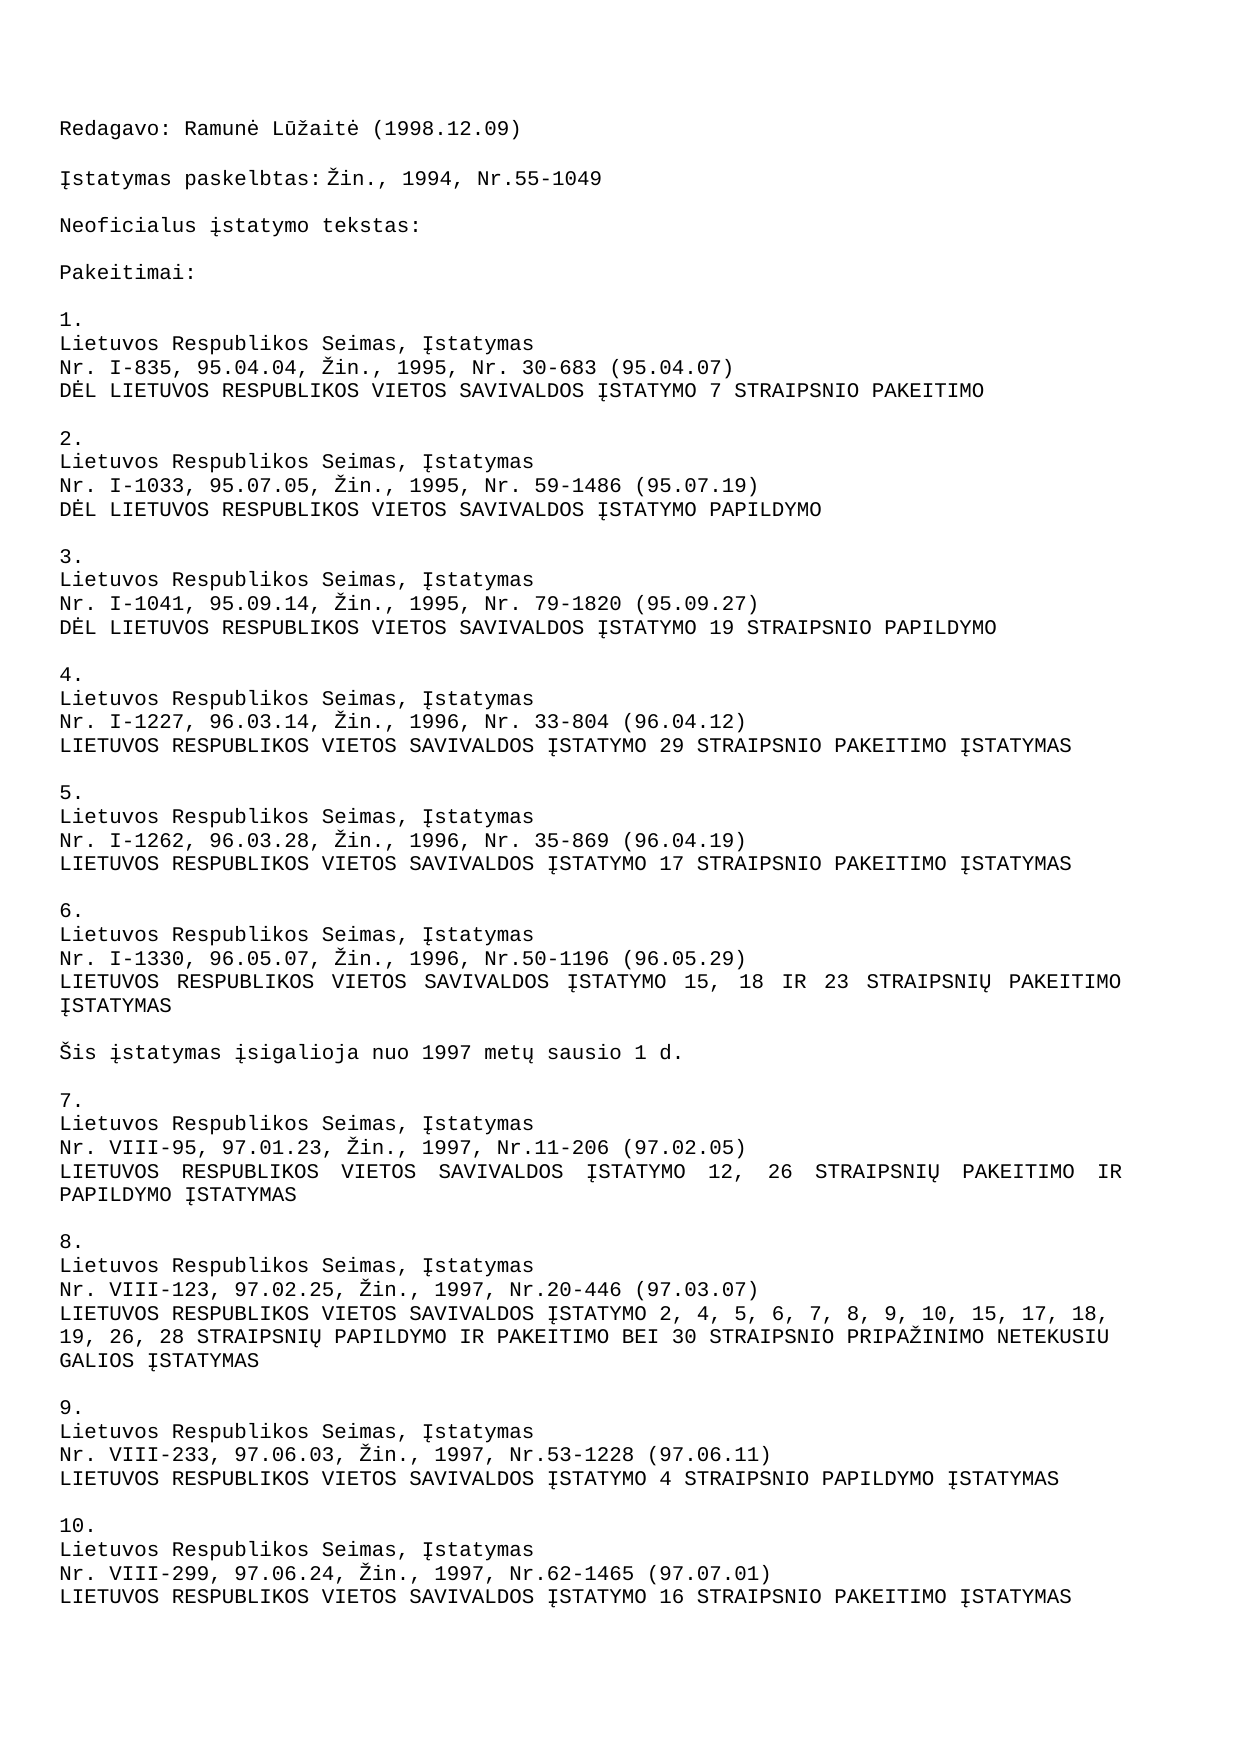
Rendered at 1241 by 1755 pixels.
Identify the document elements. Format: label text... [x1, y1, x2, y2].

text Lietuvos Respublikos Seimas, Įstatymas [59, 333, 1122, 357]
text Redagavo: Ramunė Lūžaitė (1998.12.09) [59, 118, 1122, 142]
text Lietuvos Respublikos Seimas, Įstatymas [59, 806, 1122, 829]
text Nr. I-1262, 96.03.28, Žin., 1996, Nr. 35-869 (96.04.19) [59, 829, 1122, 853]
text Šis įstatymas įsigalioja nuo 1997 metų sausio 1 d. [59, 1042, 1122, 1066]
text Lietuvos Respublikos Seimas, Įstatymas [59, 924, 1122, 948]
text Nr. I-1227, 96.03.14, Žin., 1996, Nr. 33-804 (96.04.12) [59, 711, 1122, 735]
text DĖL LIETUVOS RESPUBLIKOS VIETOS SAVIVALDOS ĮSTATYMO PAPILDYMO [59, 498, 1122, 522]
text Nr. I-1041, 95.09.14, Žin., 1995, Nr. 79-1820 (95.09.27) [59, 593, 1122, 617]
text Lietuvos Respublikos Seimas, Įstatymas [59, 1113, 1122, 1137]
text LIETUVOS RESPUBLIKOS VIETOS SAVIVALDOS ĮSTATYMO 16 STRAIPSNIO PAKEITIMO ĮSTATYMAS [59, 1586, 1122, 1610]
text Lietuvos Respublikos Seimas, Įstatymas [59, 1421, 1122, 1444]
text 5. [59, 782, 1122, 806]
text Nr. VIII-299, 97.06.24, Žin., 1997, Nr.62-1465 (97.07.01) [59, 1563, 1122, 1586]
text 7. [59, 1090, 1122, 1113]
text Nr. VIII-123, 97.02.25, Žin., 1997, Nr.20-446 (97.03.07) [59, 1279, 1122, 1302]
text Nr. I-1330, 96.05.07, Žin., 1996, Nr.50-1196 (96.05.29) [59, 948, 1122, 971]
text DĖL LIETUVOS RESPUBLIKOS VIETOS SAVIVALDOS ĮSTATYMO 19 STRAIPSNIO PAPILDYMO [59, 617, 1122, 640]
text Nr. VIII-233, 97.06.03, Žin., 1997, Nr.53-1228 (97.06.11) [59, 1444, 1122, 1468]
text Įstatymas paskelbtas: Žin., 1994, Nr.55-1049 [59, 165, 1122, 191]
text 2. [59, 428, 1122, 451]
text Nr. I-835, 95.04.04, Žin., 1995, Nr. 30-683 (95.04.07) [59, 357, 1122, 380]
text Lietuvos Respublikos Seimas, Įstatymas [59, 451, 1122, 475]
text LIETUVOS RESPUBLIKOS VIETOS SAVIVALDOS ĮSTATYMO 15, 18 IR 23 STRAIPSNIŲ PAKEITIMO ĮSTATYMAS [59, 971, 1122, 1019]
text Lietuvos Respublikos Seimas, Įstatymas [59, 688, 1122, 711]
text Lietuvos Respublikos Seimas, Įstatymas [59, 1539, 1122, 1563]
text 9. [59, 1397, 1122, 1421]
text LIETUVOS RESPUBLIKOS VIETOS SAVIVALDOS ĮSTATYMO 4 STRAIPSNIO PAPILDYMO ĮSTATYMAS [59, 1468, 1122, 1492]
text 3. [59, 546, 1122, 569]
text Pakeitimai: [59, 262, 1122, 286]
text 8. [59, 1232, 1122, 1255]
text Nr. VIII-95, 97.01.23, Žin., 1997, Nr.11-206 (97.02.05) [59, 1137, 1122, 1161]
text 1. [59, 309, 1122, 333]
text 4. [59, 664, 1122, 688]
text DĖL LIETUVOS RESPUBLIKOS VIETOS SAVIVALDOS ĮSTATYMO 7 STRAIPSNIO PAKEITIMO [59, 380, 1122, 404]
text Lietuvos Respublikos Seimas, Įstatymas [59, 569, 1122, 593]
text Nr. I-1033, 95.07.05, Žin., 1995, Nr. 59-1486 (95.07.19) [59, 475, 1122, 498]
text LIETUVOS RESPUBLIKOS VIETOS SAVIVALDOS ĮSTATYMO 2, 4, 5, 6, 7, 8, 9, 10, 15, 17, 18, 19, 26, 28 STRAIPSNIŲ PAPILDYMO IR PAKEITIMO BEI 30 STRAIPSNIO PRIPAŽINIMO NETEKUSIU GALIOS ĮSTATYMAS [59, 1302, 1122, 1373]
text LIETUVOS RESPUBLIKOS VIETOS SAVIVALDOS ĮSTATYMO 17 STRAIPSNIO PAKEITIMO ĮSTATYMAS [59, 853, 1122, 877]
text 6. [59, 901, 1122, 924]
text LIETUVOS RESPUBLIKOS VIETOS SAVIVALDOS ĮSTATYMO 29 STRAIPSNIO PAKEITIMO ĮSTATYMAS [59, 735, 1122, 759]
text 10. [59, 1515, 1122, 1539]
text Lietuvos Respublikos Seimas, Įstatymas [59, 1255, 1122, 1279]
text LIETUVOS RESPUBLIKOS VIETOS SAVIVALDOS ĮSTATYMO 12, 26 STRAIPSNIŲ PAKEITIMO IR PAPILDYMO ĮSTATYMAS [59, 1161, 1122, 1208]
text Neoficialus įstatymo tekstas: [59, 215, 1122, 238]
